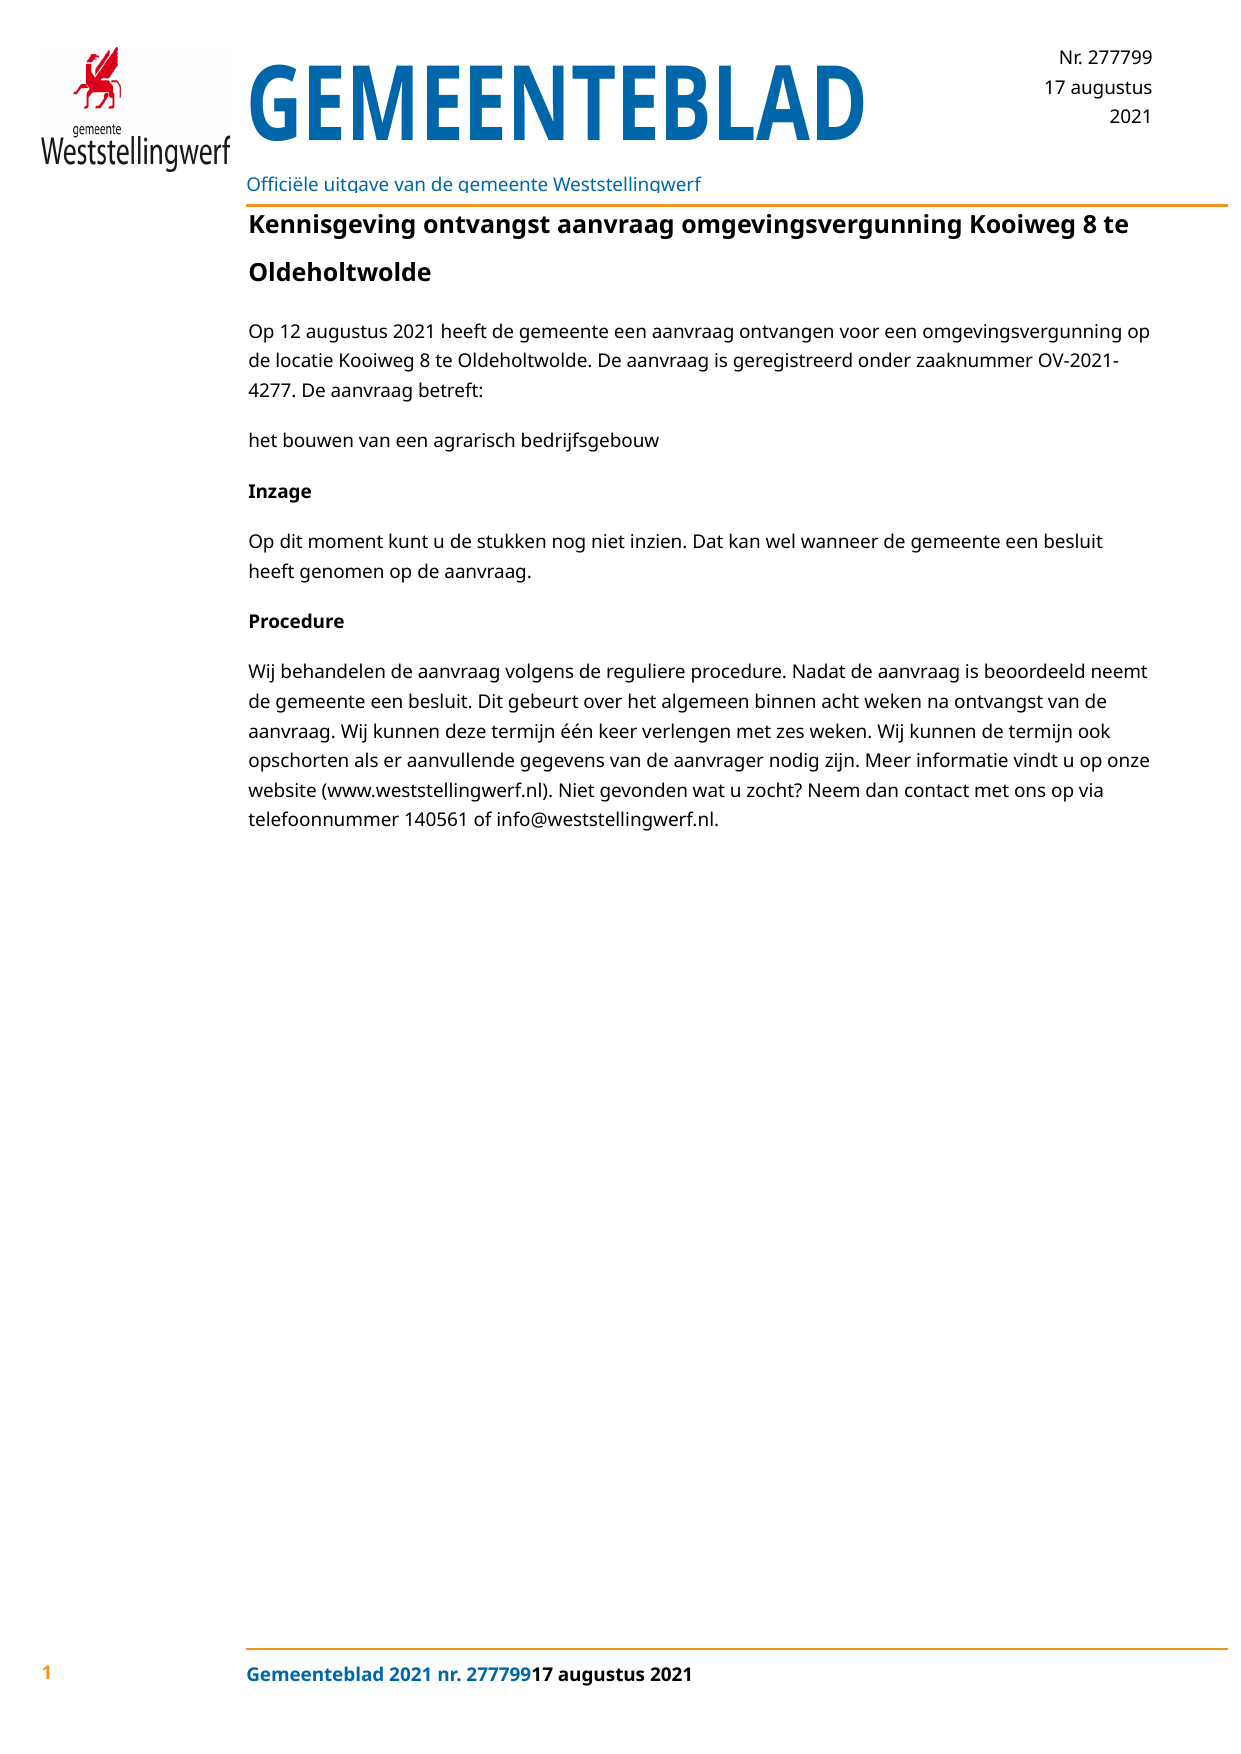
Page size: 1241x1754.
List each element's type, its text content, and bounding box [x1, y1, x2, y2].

picture [41, 47, 231, 172]
text het bouwen van een agrarisch bedrijfsgebouw [248, 427, 1152, 453]
text Procedure [248, 608, 1152, 634]
text Op 12 augustus 2021 heeft de gemeente een aanvraag ontvangen voor een omgevingsvergunning op de locatie Kooiweg 8 te Oldeholtwolde. De aanvraag is geregistreerd onder zaaknummer OV-2021-4277. De aanvraag betreft: [248, 318, 1152, 403]
text Wij behandelen de aanvraag volgens de reguliere procedure. Nadat de aanvraag is beoordeeld neemt de gemeente een besluit. Dit gebeurt over het algemeen binnen acht weken na ontvangst van de aanvraag. Wij kunnen deze termijn één keer verlengen met zes weken. Wij kunnen de termijn ook opschorten als er aanvullende gegevens van de aanvrager nodig zijn. Meer informatie vindt u op onze website (www.weststellingwerf.nl). Niet gevonden wat u zocht? Neem dan contact met ons op via telefoonnummer 140561 of info@weststellingwerf.nl. [248, 659, 1152, 832]
text Inzage [248, 478, 1152, 504]
text Op dit moment kunt u de stukken nog niet inzien. Dat kan wel wanneer de gemeente een besluit heeft genomen op de aanvraag. [248, 528, 1152, 584]
text Kennisgeving ontvangst aanvraag omgevingsvergunning Kooiweg 8 te Oldeholtwolde [248, 207, 1152, 288]
